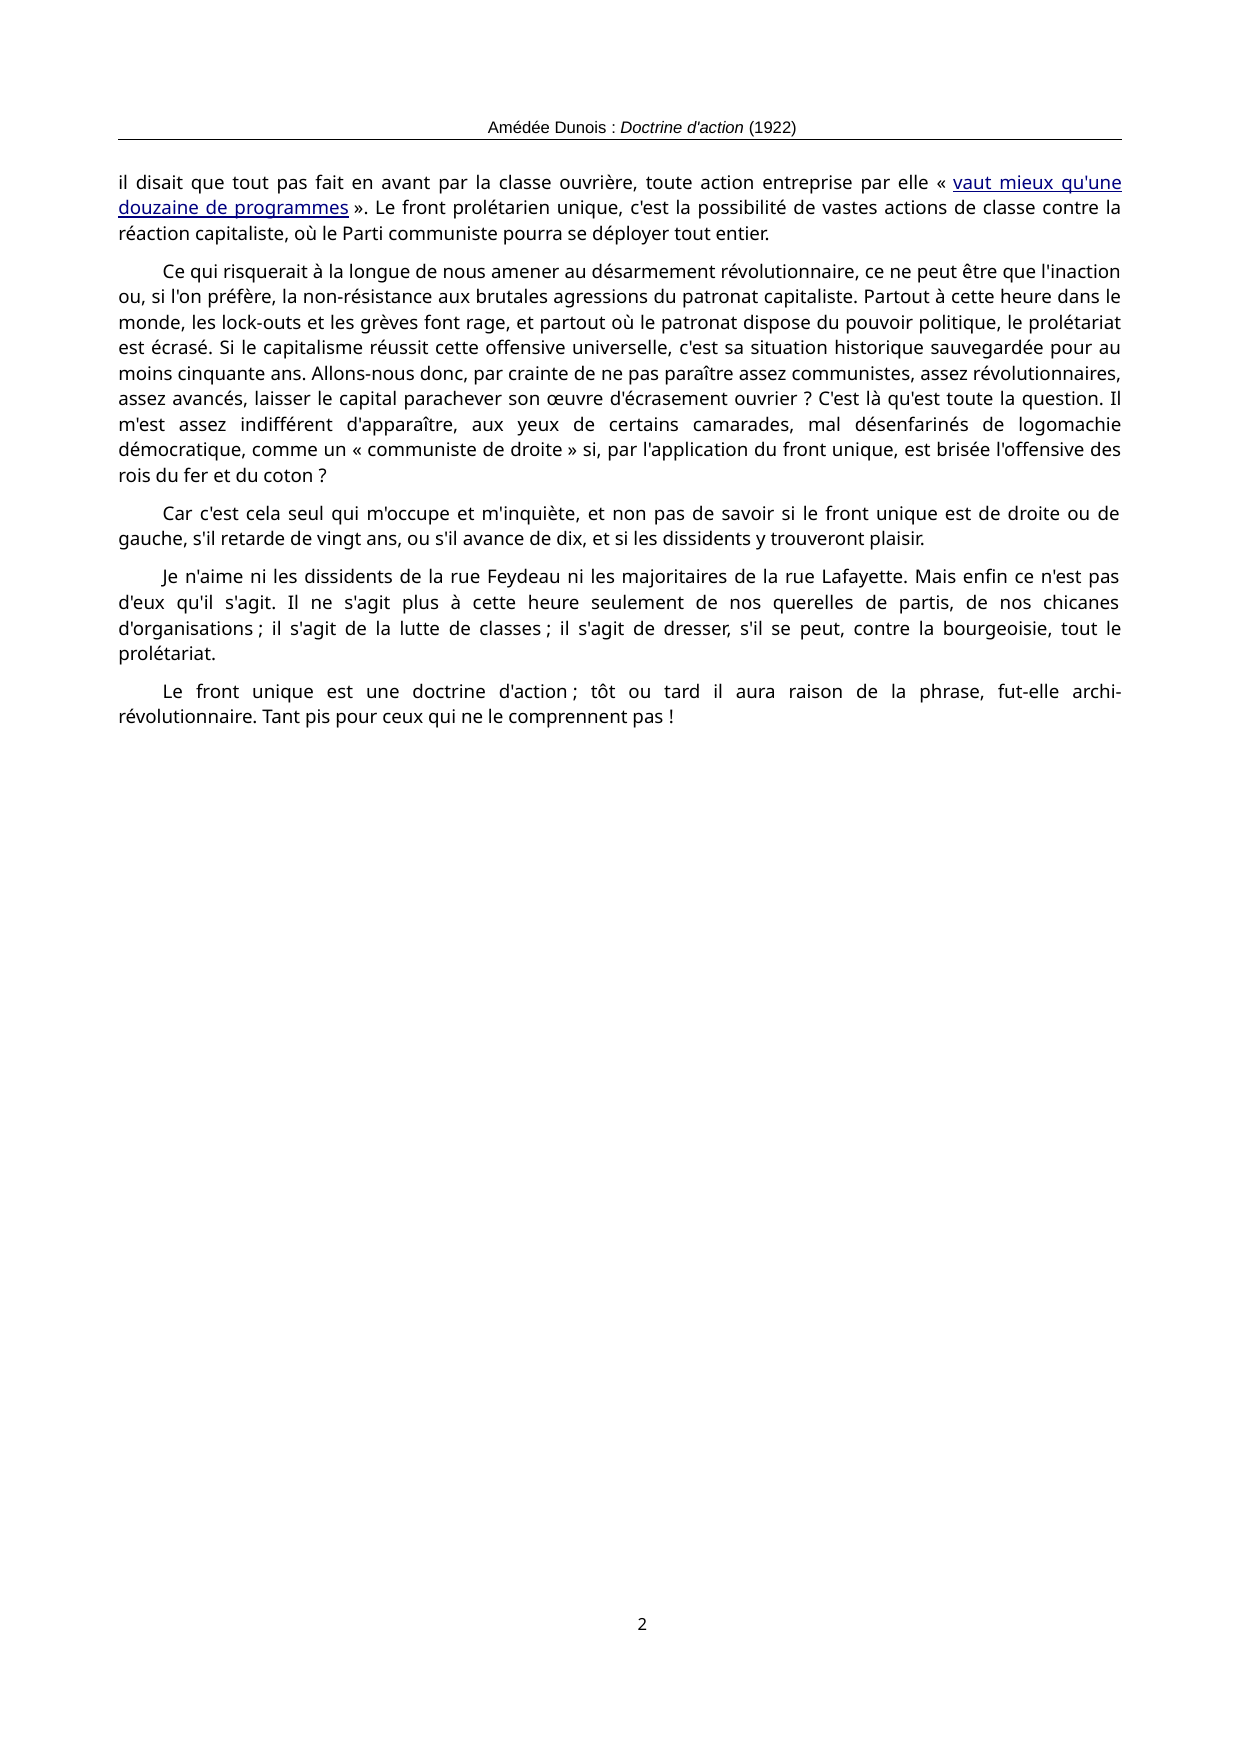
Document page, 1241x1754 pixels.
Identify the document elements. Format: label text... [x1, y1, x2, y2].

text Car c'est cela seul qui m'occupe et m'inquiète, et non pas de savoir si le front unique est de droite ou de gauche, s'il retarde de vingt ans, ou s'il avance de dix, et si les dissidents y trouveront plaisir. [118, 500, 1122, 551]
text il disait que tout pas fait en avant par la classe ouvrière, toute action entreprise par elle « vaut mieux qu'une douzaine de programmes ». Le front prolétarien unique, c'est la possibilité de vastes actions de classe contre la réaction capitaliste, où le Parti communiste pourra se déployer tout entier. [118, 169, 1122, 246]
text Le front unique est une doctrine d'action ; tôt ou tard il aura raison de la phrase, fut-elle archi-révolutionnaire. Tant pis pour ceux qui ne le comprennent pas ! [118, 678, 1122, 729]
text Je n'aime ni les dissidents de la rue Feydeau ni les majoritaires de la rue Lafayette. Mais enfin ce n'est pas d'eux qu'il s'agit. Il ne s'agit plus à cette heure seulement de nos querelles de partis, de nos chicanes d'organisations ; il s'agit de la lutte de classes ; il s'agit de dresser, s'il se peut, contre la bourgeoisie, tout le prolétariat. [118, 564, 1122, 666]
text Ce qui risquerait à la longue de nous amener au désarmement révolutionnaire, ce ne peut être que l'inaction ou, si l'on préfère, la non-résistance aux brutales agressions du patronat capitaliste. Partout à cette heure dans le monde, les lock-outs et les grèves font rage, et partout où le patronat dispose du pouvoir politique, le prolétariat est écrasé. Si le capitalisme réussit cette offensive universelle, c'est sa situation historique sauvegardée pour au moins cinquante ans. Allons-nous donc, par crainte de ne pas paraître assez communistes, assez révolutionnaires, assez avancés, laisser le capital parachever son œuvre d'écrasement ouvrier ? C'est là qu'est toute la question. Il m'est assez indifférent d'apparaître, aux yeux de certains camarades, mal désenfarinés de logomachie démocratique, comme un « communiste de droite » si, par l'application du front unique, est brisée l'offensive des rois du fer et du coton ? [118, 258, 1122, 488]
